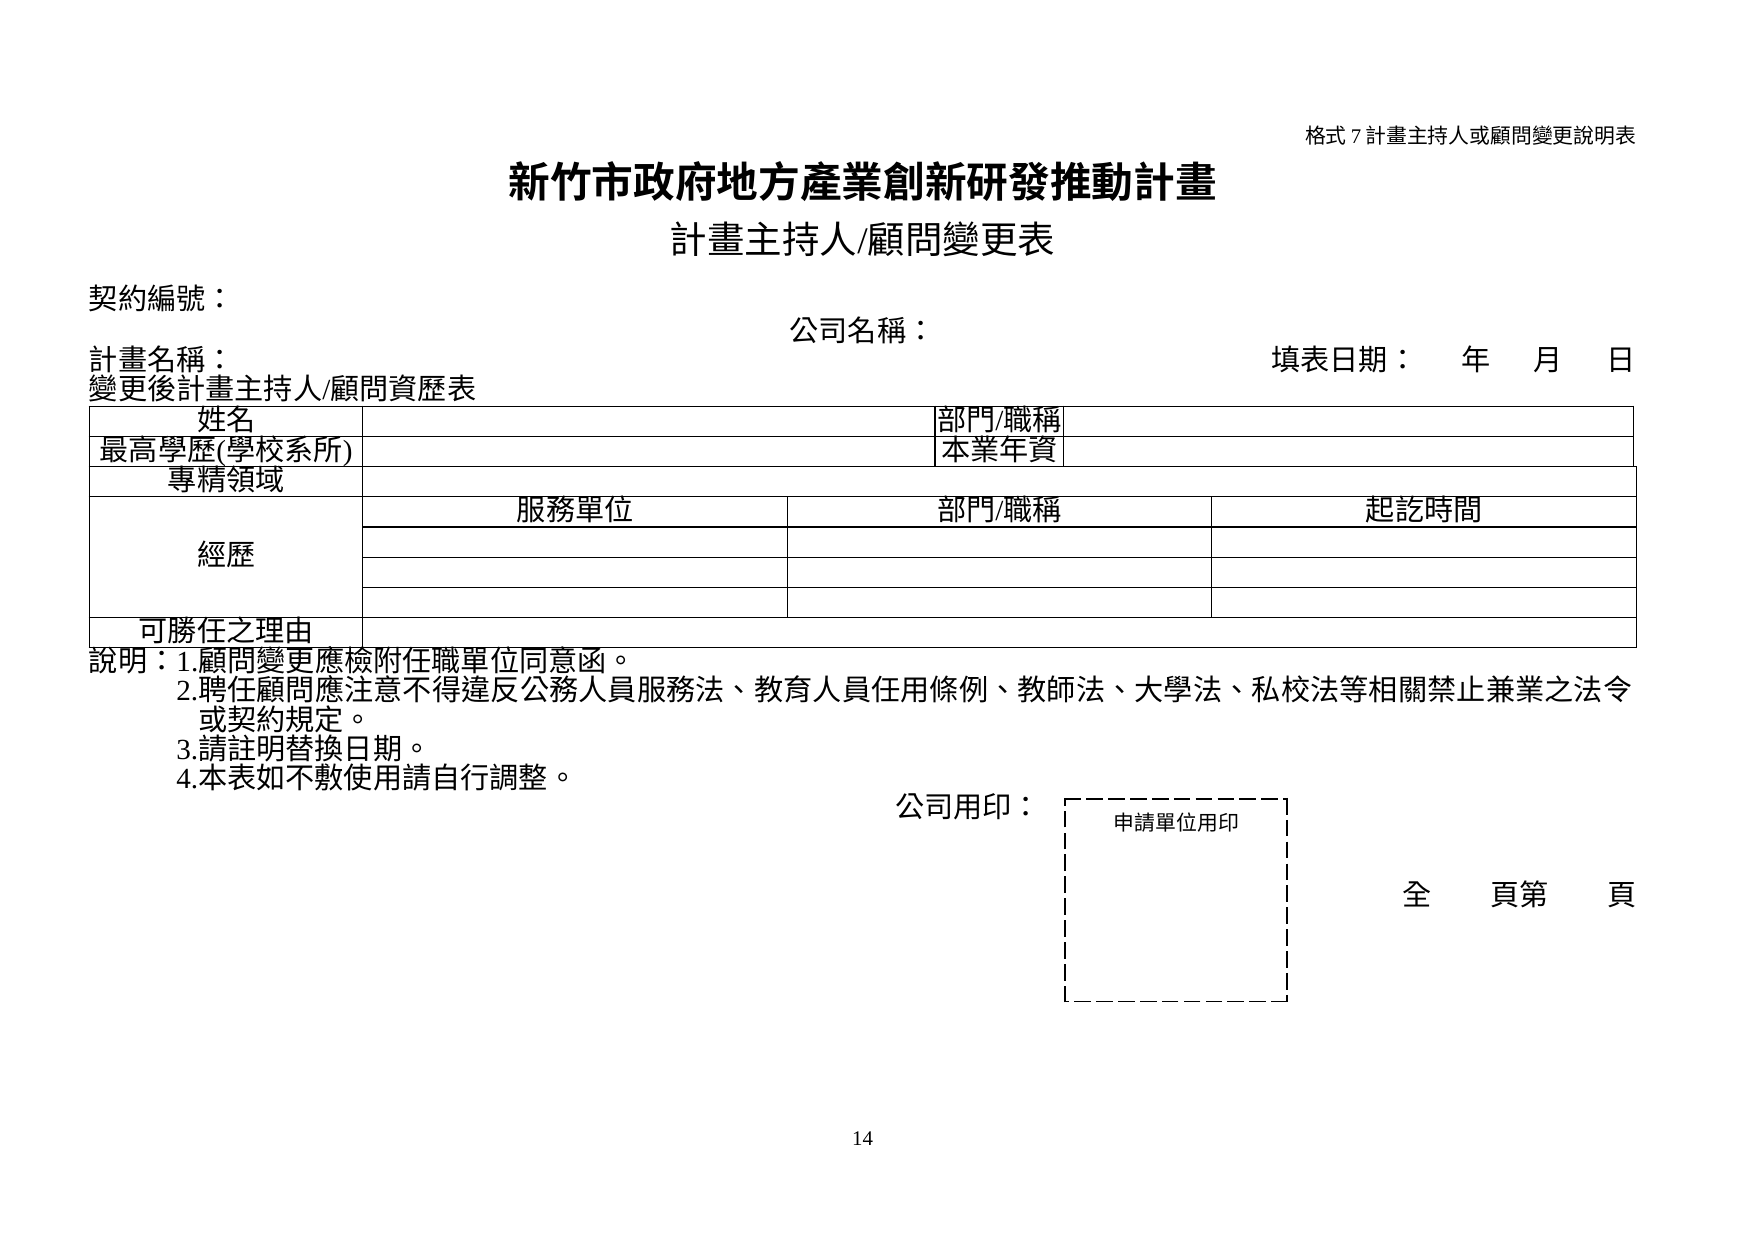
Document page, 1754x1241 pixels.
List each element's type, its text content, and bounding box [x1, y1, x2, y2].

table_cell [1212, 528, 1636, 557]
table_header 姓名 [90, 407, 362, 436]
text 說明：1.顧問變更應檢附任職單位同意函。 [89, 648, 1636, 677]
table_cell [363, 558, 787, 587]
table_cell [363, 467, 1636, 496]
table_cell 專精領域 [90, 467, 362, 496]
text 4.本表如不敷使用請自行調整。 [176, 765, 1636, 794]
text 格式7計畫主持人或顧問變更說明表 [89, 120, 1636, 149]
table_header [1064, 407, 1633, 436]
table_cell [1212, 558, 1636, 587]
table_cell 服務單位 [363, 497, 787, 526]
text 計畫主持人/顧問變更表 [89, 209, 1636, 264]
table_cell [363, 588, 787, 617]
table_cell [788, 528, 1211, 557]
table_cell [788, 558, 1211, 587]
text 契約編號： [89, 264, 1636, 318]
table_cell [1064, 437, 1633, 466]
table_cell [1212, 588, 1636, 617]
text 全 頁第 頁 [1288, 882, 1636, 911]
text 3.請註明替換日期。 [176, 736, 1636, 765]
table_cell [363, 528, 787, 557]
table_cell [363, 618, 1636, 647]
text [1064, 798, 1288, 1002]
table_cell 起訖時間 [1212, 497, 1636, 526]
table_cell [788, 588, 1211, 617]
text 變更後計畫主持人/顧問資歷表 [89, 376, 1636, 406]
table_cell 本業年資 [936, 437, 1063, 466]
table_cell 最高學歷(學校系所) [90, 437, 362, 466]
text 新竹市政府地方產業創新研發推動計畫 [89, 149, 1636, 209]
table_cell 可勝任之理由 [90, 618, 362, 647]
text 2.聘任顧問應注意不得違反公務人員服務法、教育人員任用條例、教師法、大學法、私校法等相關禁止兼業之法令或契約規定。 [176, 677, 1636, 736]
table_header 部門/職稱 [936, 407, 1063, 436]
text 申請單位用印 [1081, 807, 1271, 836]
table_cell 經歷 [90, 497, 362, 617]
text [92, 882, 1064, 911]
text 公司用印： [895, 794, 1636, 823]
table_cell 部門/職稱 [788, 497, 1211, 526]
table_header [363, 407, 934, 436]
table_cell [363, 437, 934, 466]
text 公司名稱： [89, 318, 1636, 347]
text 計畫名稱： 填表日期： 年 月 日 [89, 347, 1636, 376]
